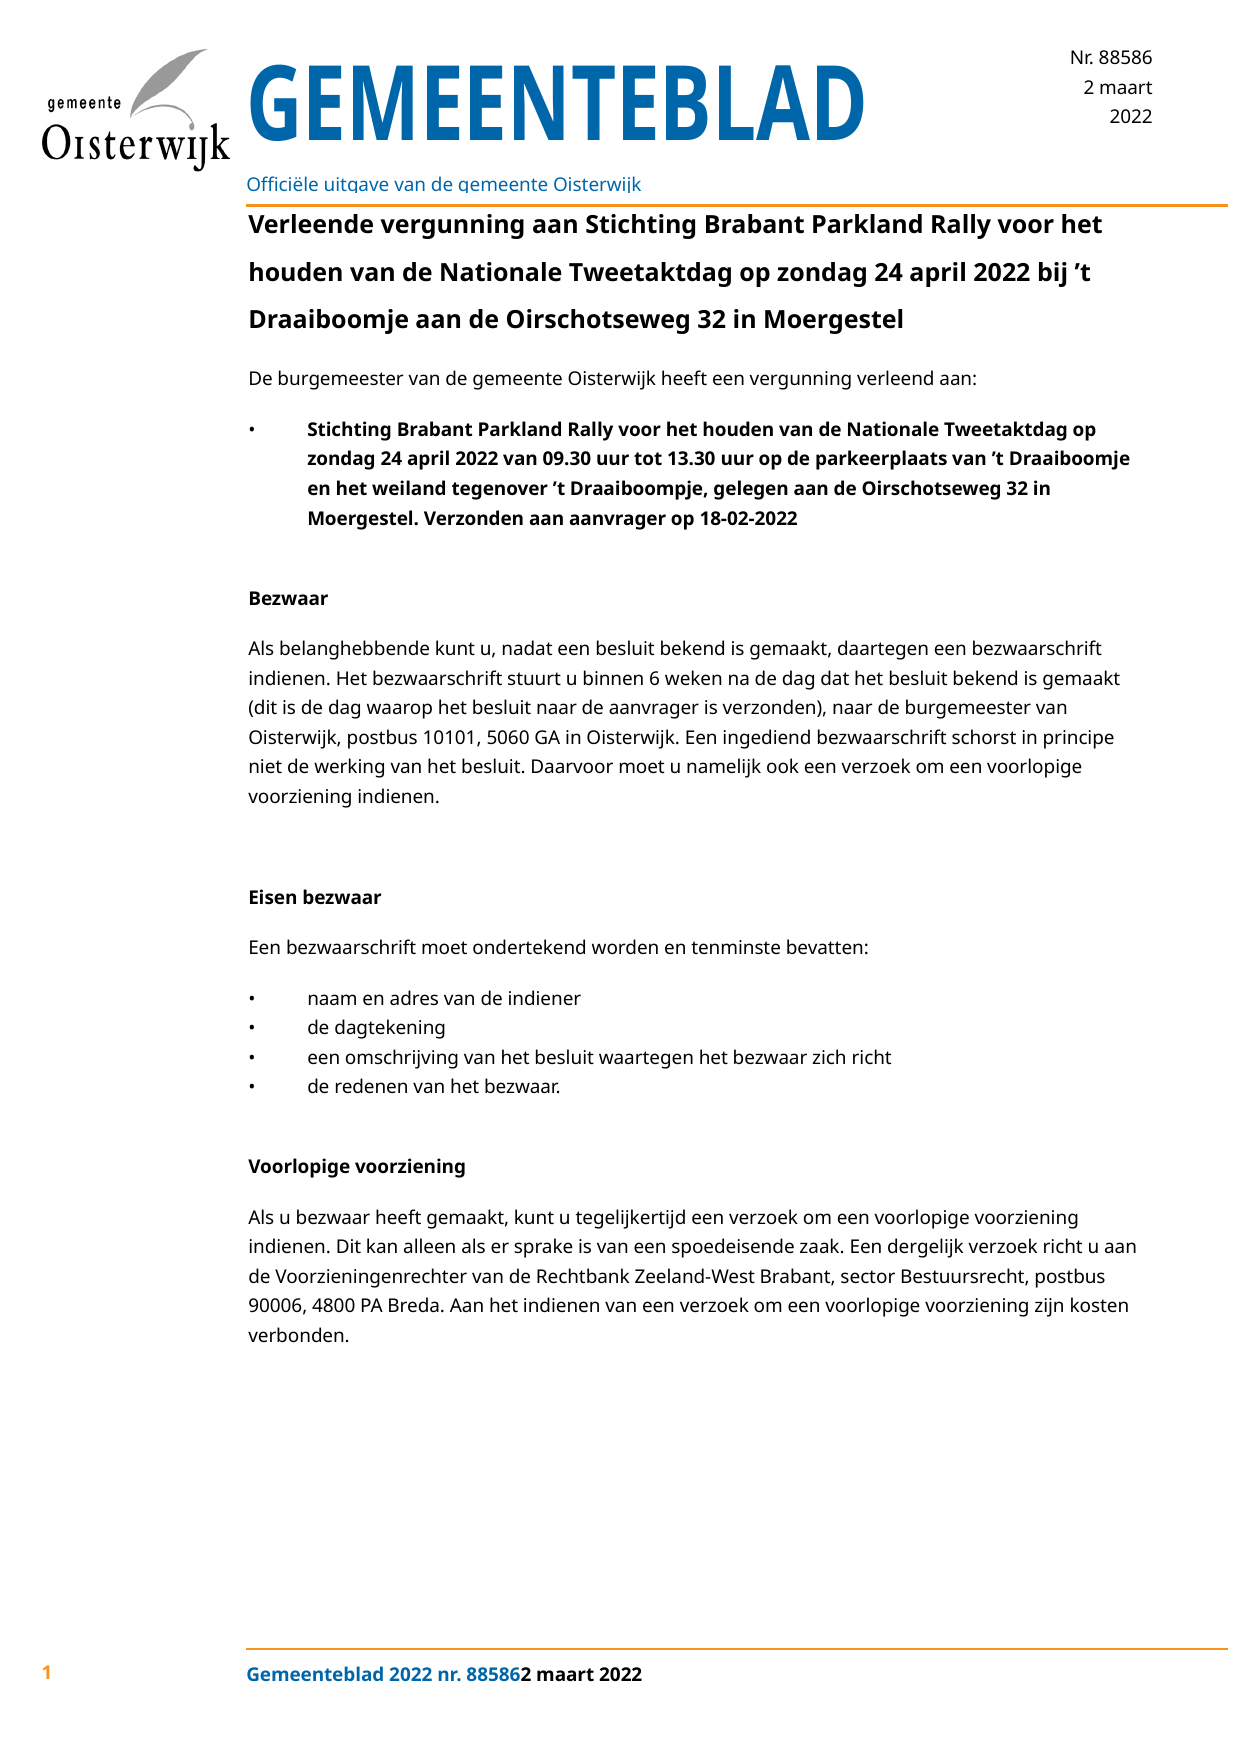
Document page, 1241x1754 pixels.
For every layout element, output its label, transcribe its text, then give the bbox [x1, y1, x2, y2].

text Voorlopige voorziening [248, 1153, 1152, 1179]
text Een bezwaarschrift moet ondertekend worden en tenminste bevatten: [248, 934, 1152, 960]
list naam en adres van de indiener [248, 985, 1152, 1010]
list Stichting Brabant Parkland Rally voor het houden van de Nationale Tweetaktdag op zondag 24 april 2022 van 09.30 uur tot 13.30 uur op de parkeerplaats van ’t Draaiboomje en het weiland tegenover ’t Draaiboompje, gelegen aan de Oirschotseweg 32 in Moergestel. Verzonden aan aanvrager op 18-02-2022 [248, 416, 1152, 530]
list de redenen van het bezwaar. [248, 1073, 1152, 1099]
text Eisen bezwaar [248, 884, 1152, 909]
list een omschrijving van het besluit waartegen het bezwaar zich richt [248, 1044, 1152, 1069]
text Verleende vergunning aan Stichting Brabant Parkland Rally voor het houden van de Nationale Tweetaktdag op zondag 24 april 2022 bij ’t Draaiboomje aan de Oirschotseweg 32 in Moergestel [248, 207, 1152, 336]
text De burgemeester van de gemeente Oisterwijk heeft een vergunning verleend aan: [248, 366, 1152, 391]
text Als belanghebbende kunt u, nadat een besluit bekend is gemaakt, daartegen een bezwaarschrift indienen. Het bezwaarschrift stuurt u binnen 6 weken na de dag dat het besluit bekend is gemaakt (dit is de dag waarop het besluit naar de aanvrager is verzonden), naar de burgemeester van Oisterwijk, postbus 10101, 5060 GA in Oisterwijk. Een ingediend bezwaarschrift schorst in principe niet de werking van het besluit. Daarvoor moet u namelijk ook een verzoek om een voorlopige voorziening indienen. [248, 635, 1152, 809]
text Als u bezwaar heeft gemaakt, kunt u tegelijkertijd een verzoek om een voorlopige voorziening indienen. Dit kan alleen als er sprake is van een spoedeisende zaak. Een dergelijk verzoek richt u aan de Voorzieningenrechter van de Rechtbank Zeeland-West Brabant, sector Bestuursrecht, postbus 90006, 4800 PA Breda. Aan het indienen van een verzoek om een voorlopige voorziening zijn kosten verbonden. [248, 1204, 1152, 1348]
list de dagtekening [248, 1014, 1152, 1040]
text Bezwaar [248, 585, 1152, 610]
picture [41, 47, 231, 172]
